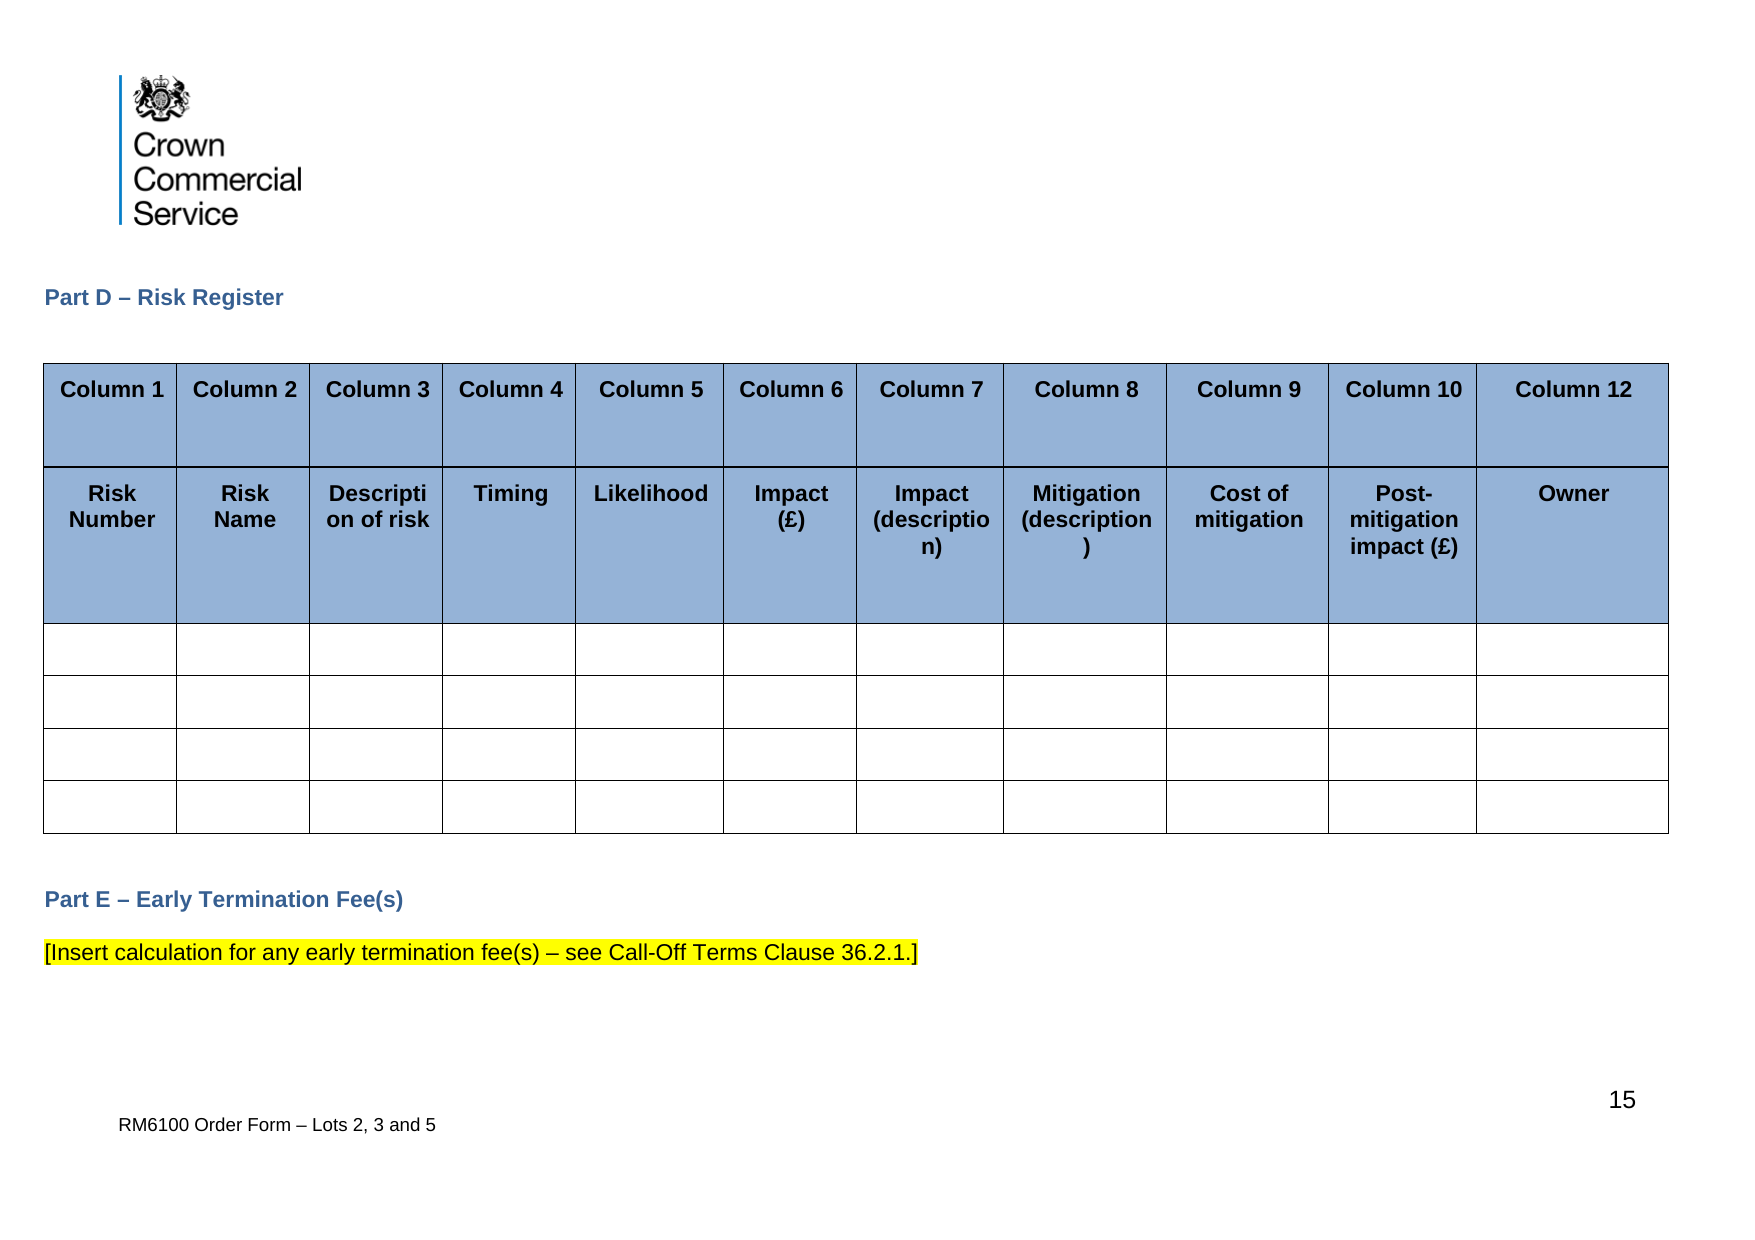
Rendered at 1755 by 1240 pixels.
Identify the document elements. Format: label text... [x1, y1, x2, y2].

table_cell [724, 676, 856, 728]
table_cell Likelihood [576, 468, 723, 623]
table_cell [1477, 781, 1668, 832]
table_cell [443, 624, 575, 675]
table_cell [1004, 624, 1166, 675]
table_header Column 3 [310, 364, 442, 466]
text Part D – Risk Register [44, 283, 1636, 310]
table_cell [576, 676, 723, 728]
table_header Column 2 [177, 364, 309, 466]
table_header Column 9 [1167, 364, 1328, 466]
table_cell Risk Number [44, 468, 176, 623]
table_cell [44, 729, 176, 780]
table_cell [1167, 624, 1328, 675]
table_cell [310, 781, 442, 832]
table_header Column 6 [724, 364, 856, 466]
table_cell Impact (£) [724, 468, 856, 623]
table_cell [177, 676, 309, 728]
table_cell Post-mitigation impact (£) [1329, 468, 1476, 623]
table_header Column 4 [443, 364, 575, 466]
table_cell [44, 781, 176, 832]
table_cell [310, 624, 442, 675]
table_cell [1167, 729, 1328, 780]
table_cell [1329, 729, 1476, 780]
table_cell Owner [1477, 468, 1668, 623]
table_cell [857, 729, 1003, 780]
table_cell [576, 624, 723, 675]
table_cell [44, 676, 176, 728]
text Part E – Early Termination Fee(s) [44, 886, 1636, 912]
table_cell [1004, 676, 1166, 728]
table_cell [1167, 781, 1328, 832]
table_header Column 5 [576, 364, 723, 466]
table_cell [1477, 624, 1668, 675]
table_cell [576, 781, 723, 832]
table_cell [1329, 781, 1476, 832]
table_cell Description of risk [310, 468, 442, 623]
table_cell [443, 781, 575, 832]
table_cell [44, 624, 176, 675]
table_header Column 10 [1329, 364, 1476, 466]
table_cell [443, 729, 575, 780]
table_cell [310, 729, 442, 780]
table_cell [1329, 676, 1476, 728]
table_cell [857, 676, 1003, 728]
table_cell [310, 676, 442, 728]
table_header Column 12 [1477, 364, 1668, 466]
table_cell [177, 624, 309, 675]
table_cell Impact (description) [857, 468, 1003, 623]
table_cell [1477, 729, 1668, 780]
table_cell [1167, 676, 1328, 728]
table_header Column 1 [44, 364, 176, 466]
table_cell Timing [443, 468, 575, 623]
table_cell [724, 781, 856, 832]
table_cell Risk Name [177, 468, 309, 623]
table_cell [724, 729, 856, 780]
table_cell [1329, 624, 1476, 675]
table_cell [857, 781, 1003, 832]
table_cell [1477, 676, 1668, 728]
table_cell [857, 624, 1003, 675]
table_header Column 7 [857, 364, 1003, 466]
table_cell Cost of mitigation [1167, 468, 1328, 623]
table_cell [1004, 729, 1166, 780]
table_cell [576, 729, 723, 780]
table_header Column 8 [1004, 364, 1166, 466]
table_cell [443, 676, 575, 728]
table_cell [177, 781, 309, 832]
table_cell Mitigation (description) [1004, 468, 1166, 623]
table_cell [1004, 781, 1166, 832]
table_cell [724, 624, 856, 675]
text [Insert calculation for any early termination fee(s) – see Call-Off Terms Clause 36.2.1.] [44, 939, 1636, 965]
table_cell [177, 729, 309, 780]
